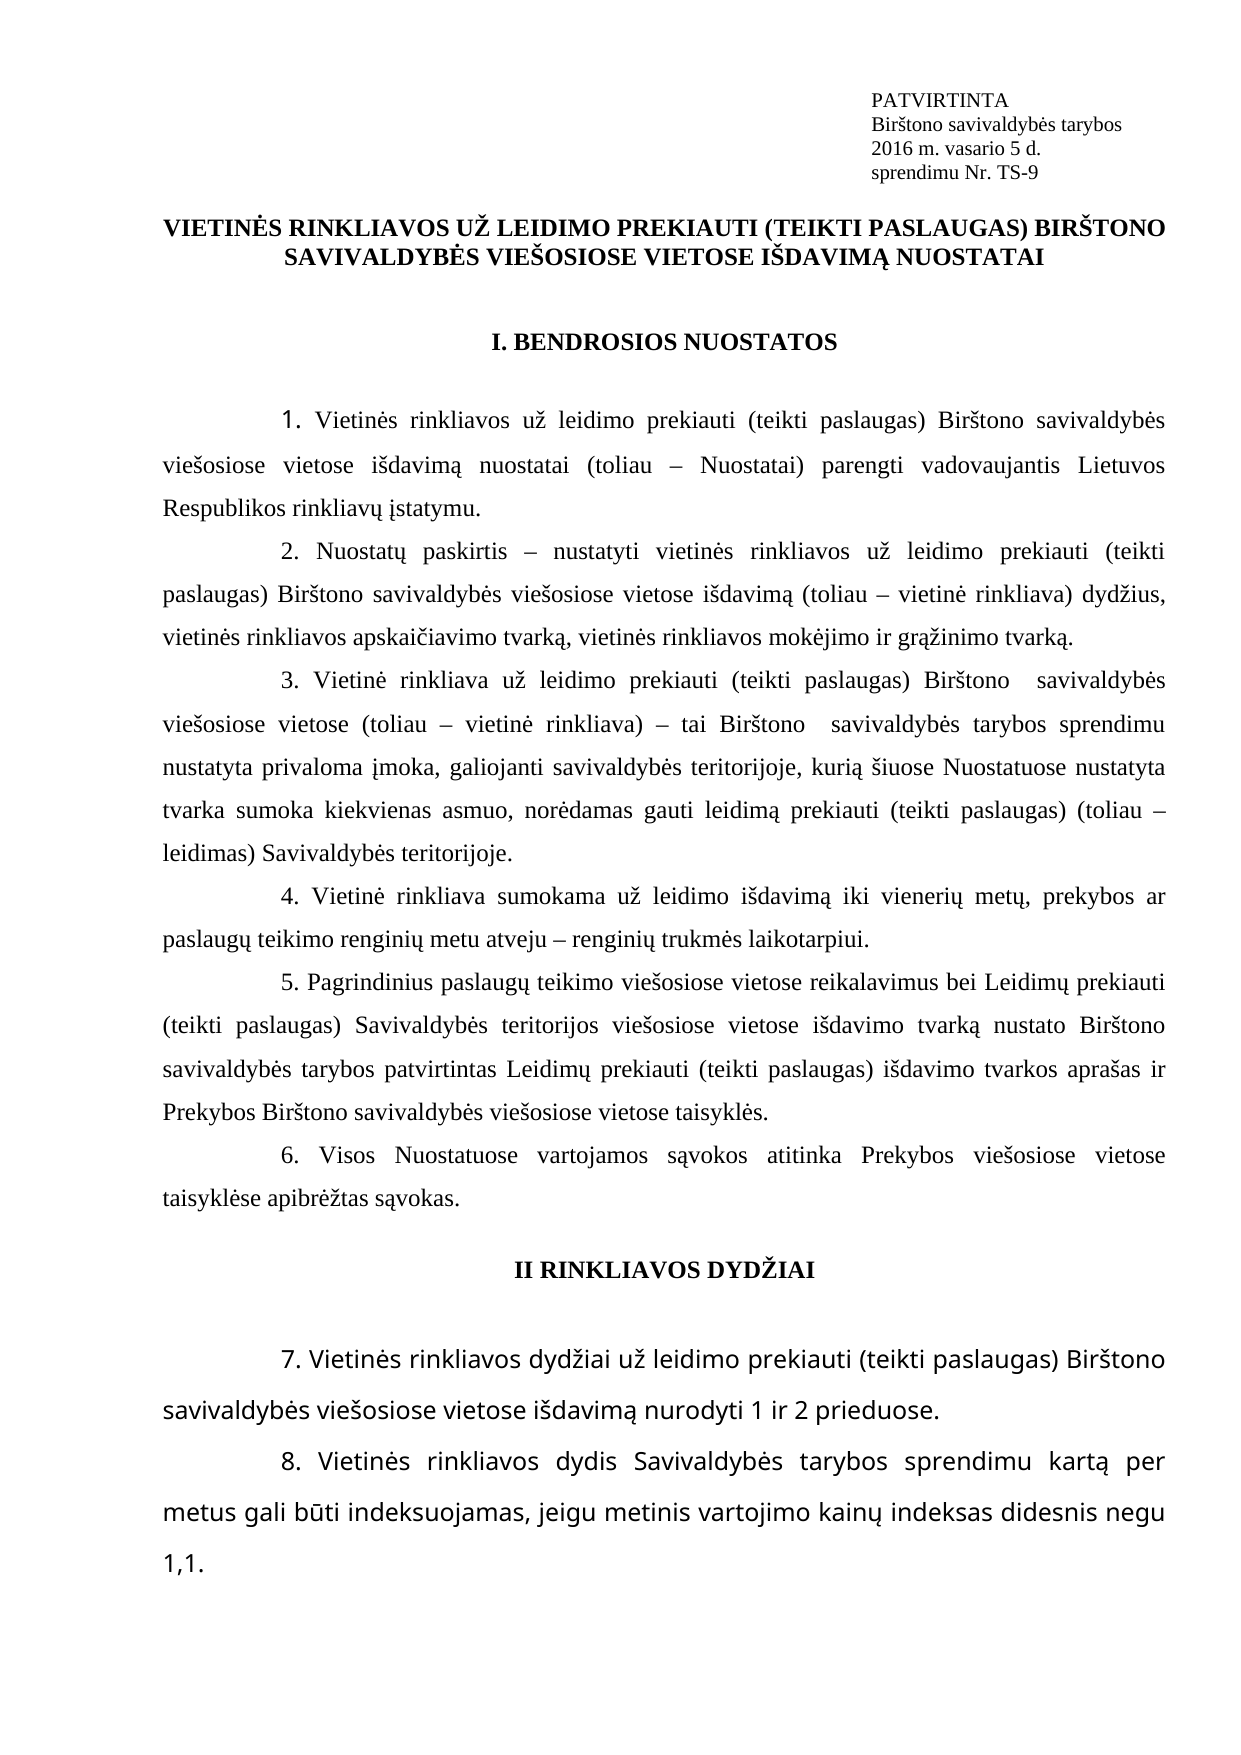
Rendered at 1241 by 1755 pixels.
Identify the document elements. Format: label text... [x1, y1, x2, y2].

text 5. Pagrindinius paslaugų teikimo viešosiose vietose reikalavimus bei Leidimų prekiauti (teikti paslaugas) Savivaldybės teritorijos viešosiose vietose išdavimo tvarką nustato Birštono savivaldybės tarybos patvirtintas Leidimų prekiauti (teikti paslaugas) išdavimo tvarkos aprašas ir Prekybos Birštono savivaldybės viešosiose vietose taisyklės. [162, 967, 1167, 1126]
text 7. Vietinės rinkliavos dydžiai už leidimo prekiauti (teikti paslaugas) Birštono savivaldybės viešosiose vietose išdavimą nurodyti 1 ir 2 prieduose. [162, 1342, 1167, 1427]
text PATVIRTINTA [753, 88, 1167, 112]
text I. BENDROSIOS NUOSTATOS [162, 327, 1167, 356]
text II RINKLIAVOS DYDŽIAI [162, 1255, 1167, 1284]
text 6. Visos Nuostatuose vartojamos sąvokos atitinka Prekybos viešosiose vietose taisyklėse apibrėžtas sąvokas. [162, 1140, 1167, 1212]
text 2. Nuostatų paskirtis – nustatyti vietinės rinkliavos už leidimo prekiauti (teikti paslaugas) Birštono savivaldybės viešosiose vietose išdavimą (toliau – vietinė rinkliava) dydžius, vietinės rinkliavos apskaičiavimo tvarką, vietinės rinkliavos mokėjimo ir grąžinimo tvarką. [162, 536, 1167, 651]
text VIETINĖS RINKLIAVOS UŽ LEIDIMO PREKIAUTI (TEIKTI PASLAUGAS) BIRŠTONO SAVIVALDYBĖS VIEŠOSIOSE VIETOSE IŠDAVIMĄ NUOSTATAI [162, 213, 1167, 270]
text 3. Vietinė rinkliava už leidimo prekiauti (teikti paslaugas) Birštono savivaldybės viešosiose vietose (toliau – vietinė rinkliava) – tai Birštono savivaldybės tarybos sprendimu nustatyta privaloma įmoka, galiojanti savivaldybės teritorijoje, kurią šiuose Nuostatuose nustatyta tvarka sumoka kiekvienas asmuo, norėdamas gauti leidimą prekiauti (teikti paslaugas) (toliau –leidimas) Savivaldybės teritorijoje. [162, 666, 1167, 867]
text Birštono savivaldybės tarybos [753, 112, 1167, 136]
text 2016 m. vasario 5 d. [753, 136, 1167, 160]
text sprendimu Nr. TS-9 [871, 160, 1167, 184]
text 4. Vietinė rinkliava sumokama už leidimo išdavimą iki vienerių metų, prekybos ar paslaugų teikimo renginių metu atveju – renginių trukmės laikotarpiui. [162, 881, 1167, 953]
text 8. Vietinės rinkliavos dydis Savivaldybės tarybos sprendimu kartą per metus gali būti indeksuojamas, jeigu metinis vartojimo kainų indeksas didesnis negu 1,1. [162, 1444, 1167, 1580]
text 1. Vietinės rinkliavos už leidimo prekiauti (teikti paslaugas) Birštono savivaldybės viešosiose vietose išdavimą nuostatai (toliau – Nuostatai) parengti vadovaujantis Lietuvos Respublikos rinkliavų įstatymu. [162, 401, 1167, 522]
